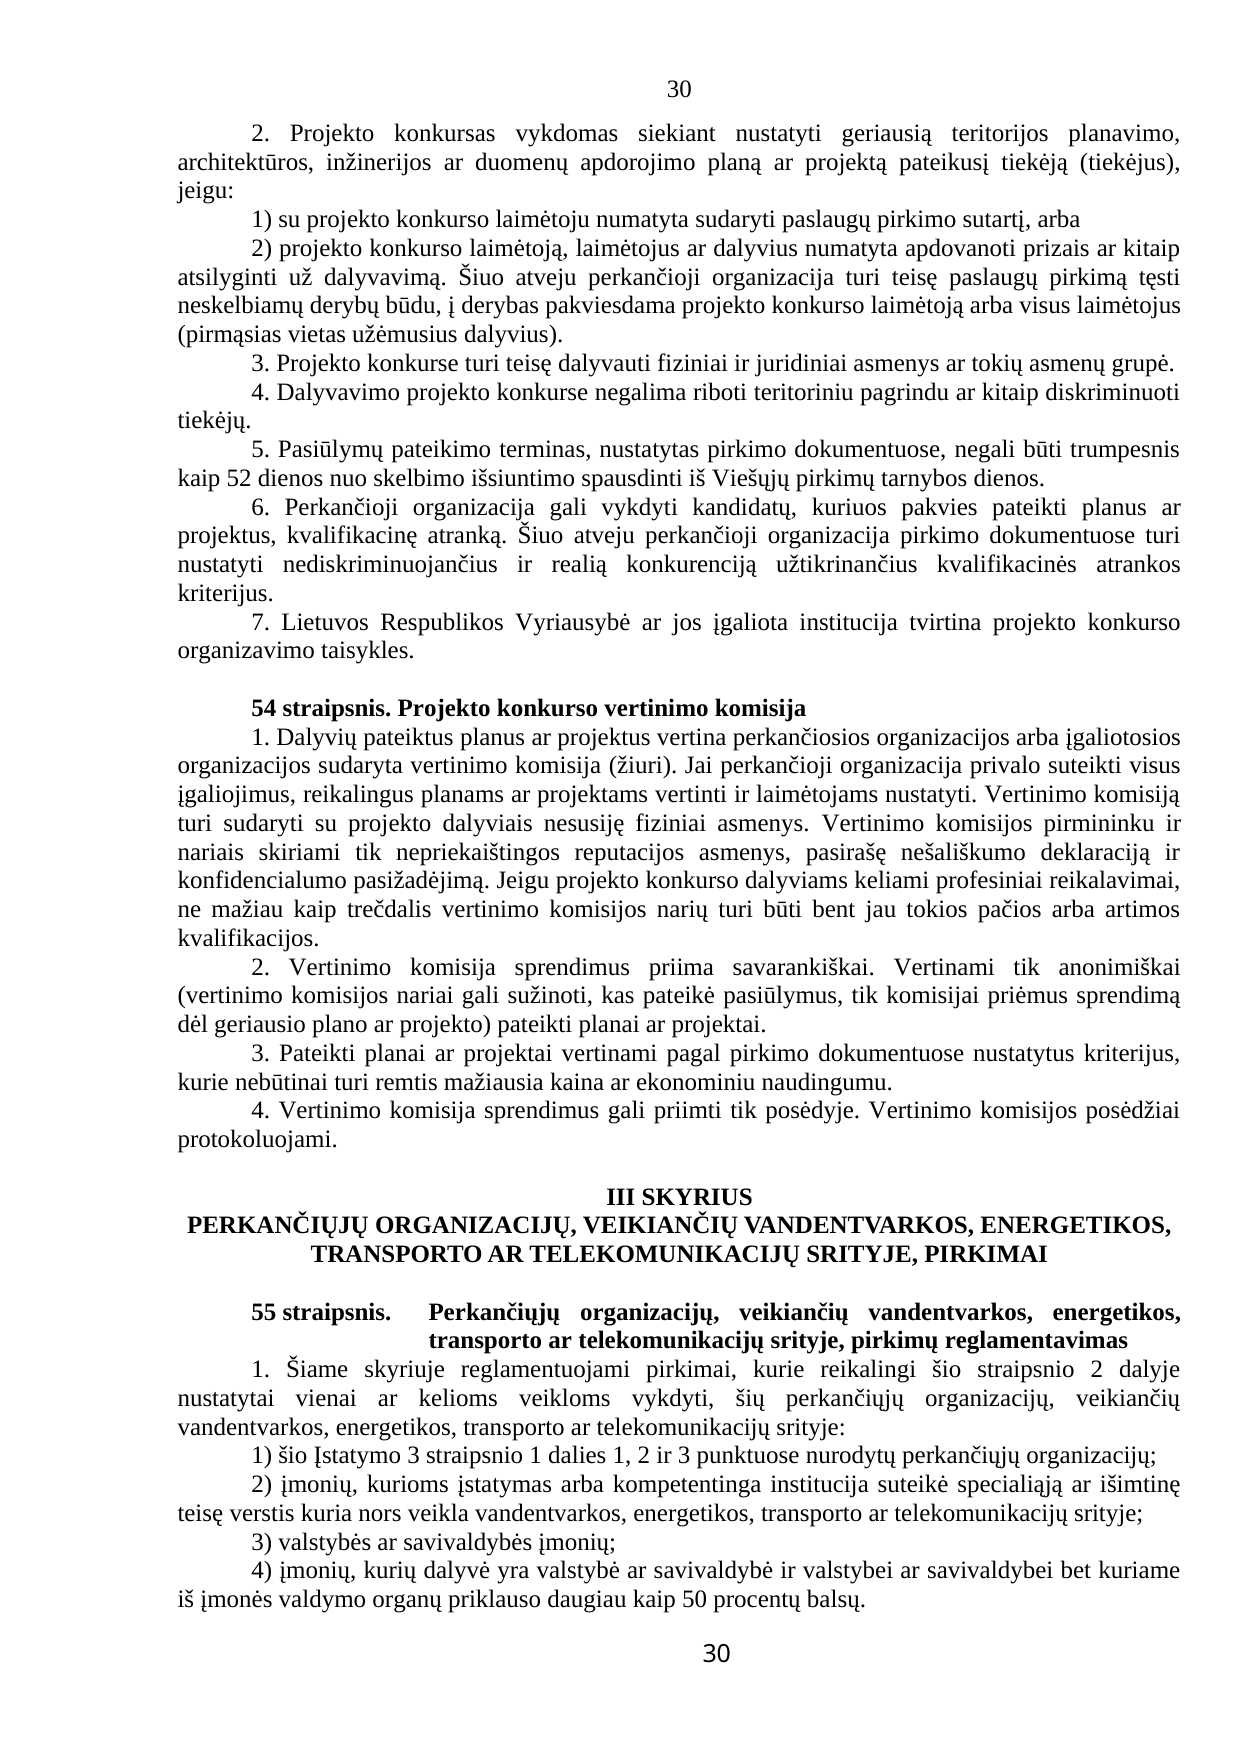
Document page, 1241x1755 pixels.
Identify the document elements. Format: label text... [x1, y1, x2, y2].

text 1) šio Įstatymo 3 straipsnio 1 dalies 1, 2 ir 3 punktuose nurodytų perkančiųjų organizacijų; [177, 1441, 1181, 1469]
text 4. Vertinimo komisija sprendimus gali priimti tik posėdyje. Vertinimo komisijos posėdžiai protokoluojami. [177, 1096, 1181, 1153]
text 2. Projekto konkursas vykdomas siekiant nustatyti geriausią teritorijos planavimo, architektūros, inžinerijos ar duomenų apdorojimo planą ar projektą pateikusį tiekėją (tiekėjus), jeigu: [177, 118, 1181, 204]
text 6. Perkančioji organizacija gali vykdyti kandidatų, kuriuos pakvies pateikti planus ar projektus, kvalifikacinę atranką. Šiuo atveju perkančioji organizacija pirkimo dokumentuose turi nustatyti nediskriminuojančius ir realią konkurenciją užtikrinančius kvalifikacinės atrankos kriterijus. [177, 492, 1181, 607]
text 2. Vertinimo komisija sprendimus priima savarankiškai. Vertinami tik anonimiškai (vertinimo komisijos nariai gali sužinoti, kas pateikė pasiūlymus, tik komisijai priėmus sprendimą dėl geriausio plano ar projekto) pateikti planai ar projektai. [177, 952, 1181, 1038]
text 4. Dalyvavimo projekto konkurse negalima riboti teritoriniu pagrindu ar kitaip diskriminuoti tiekėjų. [177, 377, 1181, 434]
text III SKYRIUS [177, 1182, 1181, 1211]
text 4) įmonių, kurių dalyvė yra valstybė ar savivaldybė ir valstybei ar savivaldybei bet kuriame iš įmonės valdymo organų priklauso daugiau kaip 50 procentų balsų. [177, 1556, 1181, 1613]
text 3. Pateikti planai ar projektai vertinami pagal pirkimo dokumentuose nustatytus kriterijus, kurie nebūtinai turi remtis mažiausia kaina ar ekonominiu naudingumu. [177, 1038, 1181, 1096]
text 3. Projekto konkurse turi teisę dalyvauti fiziniai ir juridiniai asmenys ar tokių asmenų grupė. [177, 348, 1181, 377]
text 1) su projekto konkurso laimėtoju numatyta sudaryti paslaugų pirkimo sutartį, arba [177, 204, 1181, 233]
text 54 straipsnis. Projekto konkurso vertinimo komisija [177, 693, 1181, 722]
text 1. Dalyvių pateiktus planus ar projektus vertina perkančiosios organizacijos arba įgaliotosios organizacijos sudaryta vertinimo komisija (žiuri). Jai perkančioji organizacija privalo suteikti visus įgaliojimus, reikalingus planams ar projektams vertinti ir laimėtojams nustatyti. Vertinimo komisiją turi sudaryti su projekto dalyviais nesusiję fiziniai asmenys. Vertinimo komisijos pirmininku ir nariais skiriami tik nepriekaištingos reputacijos asmenys, pasirašę nešališkumo deklaraciją ir konfidencialumo pasižadėjimą. Jeigu projekto konkurso dalyviams keliami profesiniai reikalavimai, ne mažiau kaip trečdalis vertinimo komisijos narių turi būti bent jau tokios pačios arba artimos kvalifikacijos. [177, 722, 1181, 952]
text 2) įmonių, kurioms įstatymas arba kompetentinga institucija suteikė specialiąją ar išimtinę teisę verstis kuria nors veikla vandentvarkos, energetikos, transporto ar telekomunikacijų srityje; [177, 1469, 1181, 1527]
text 1. Šiame skyriuje reglamentuojami pirkimai, kurie reikalingi šio straipsnio 2 dalyje nustatytai vienai ar kelioms veikloms vykdyti, šių perkančiųjų organizacijų, veikiančių vandentvarkos, energetikos, transporto ar telekomunikacijų srityje: [177, 1354, 1181, 1441]
text 7. Lietuvos Respublikos Vyriausybė ar jos įgaliota institucija tvirtina projekto konkurso organizavimo taisykles. [177, 607, 1181, 664]
text 55 straipsnis. Perkančiųjų organizacijų, veikiančių vandentvarkos, energetikos, transporto ar telekomunikacijų srityje, pirkimų reglamentavimas [251, 1297, 1181, 1354]
text Perkančiųjų organizacijų, veikiančių VANDENTVARKOS, ENERGETIKOS, TRANSPORTO Ar telekomunikacijų srityje, Pirkimai [177, 1211, 1181, 1268]
text 2) projekto konkurso laimėtoją, laimėtojus ar dalyvius numatyta apdovanoti prizais ar kitaip atsilyginti už dalyvavimą. Šiuo atveju perkančioji organizacija turi teisę paslaugų pirkimą tęsti neskelbiamų derybų būdu, į derybas pakviesdama projekto konkurso laimėtoją arba visus laimėtojus (pirmąsias vietas užėmusius dalyvius). [177, 233, 1181, 348]
text 3) valstybės ar savivaldybės įmonių; [177, 1527, 1181, 1556]
text 5. Pasiūlymų pateikimo terminas, nustatytas pirkimo dokumentuose, negali būti trumpesnis kaip 52 dienos nuo skelbimo išsiuntimo spausdinti iš Viešųjų pirkimų tarnybos dienos. [177, 434, 1181, 492]
